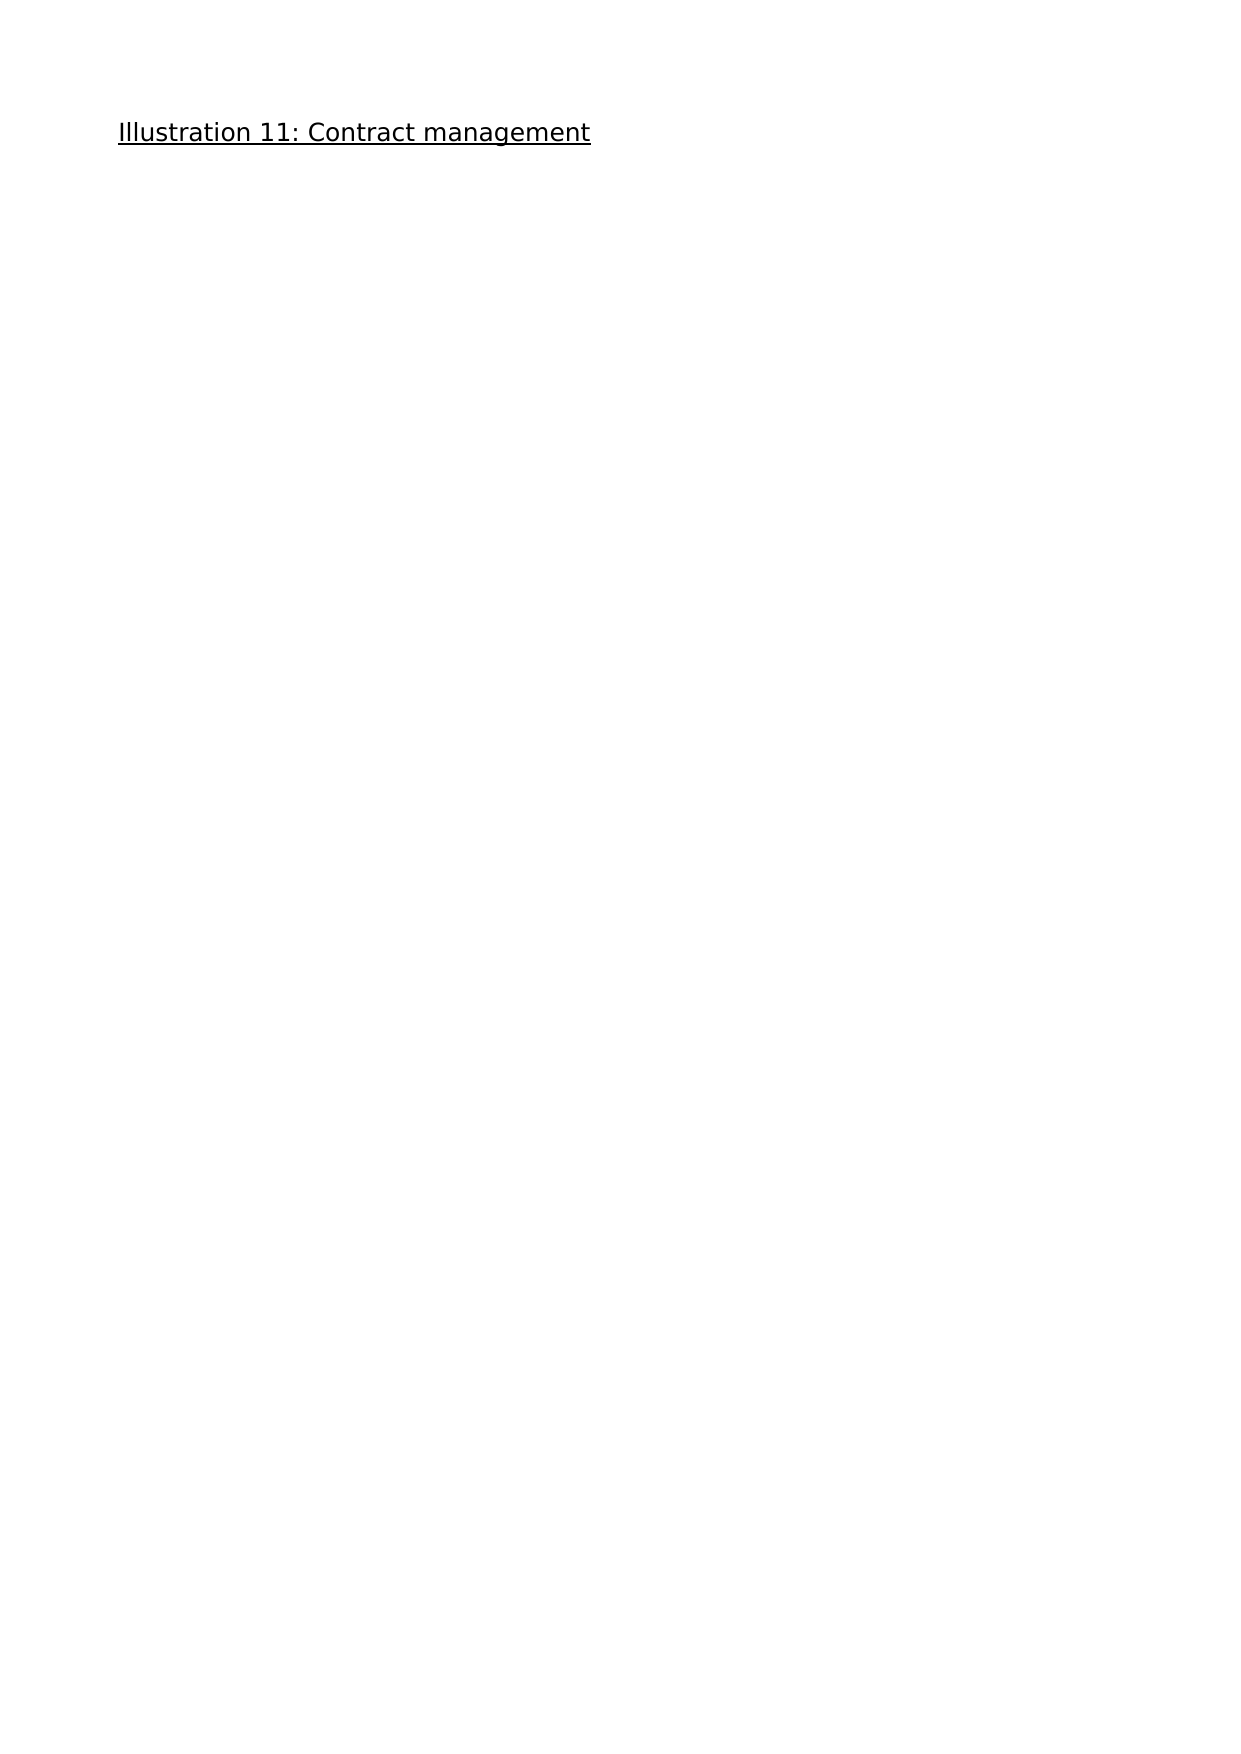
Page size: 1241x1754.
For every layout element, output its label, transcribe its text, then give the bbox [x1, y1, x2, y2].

text Illustration 11: Contract management [118, 118, 1122, 147]
